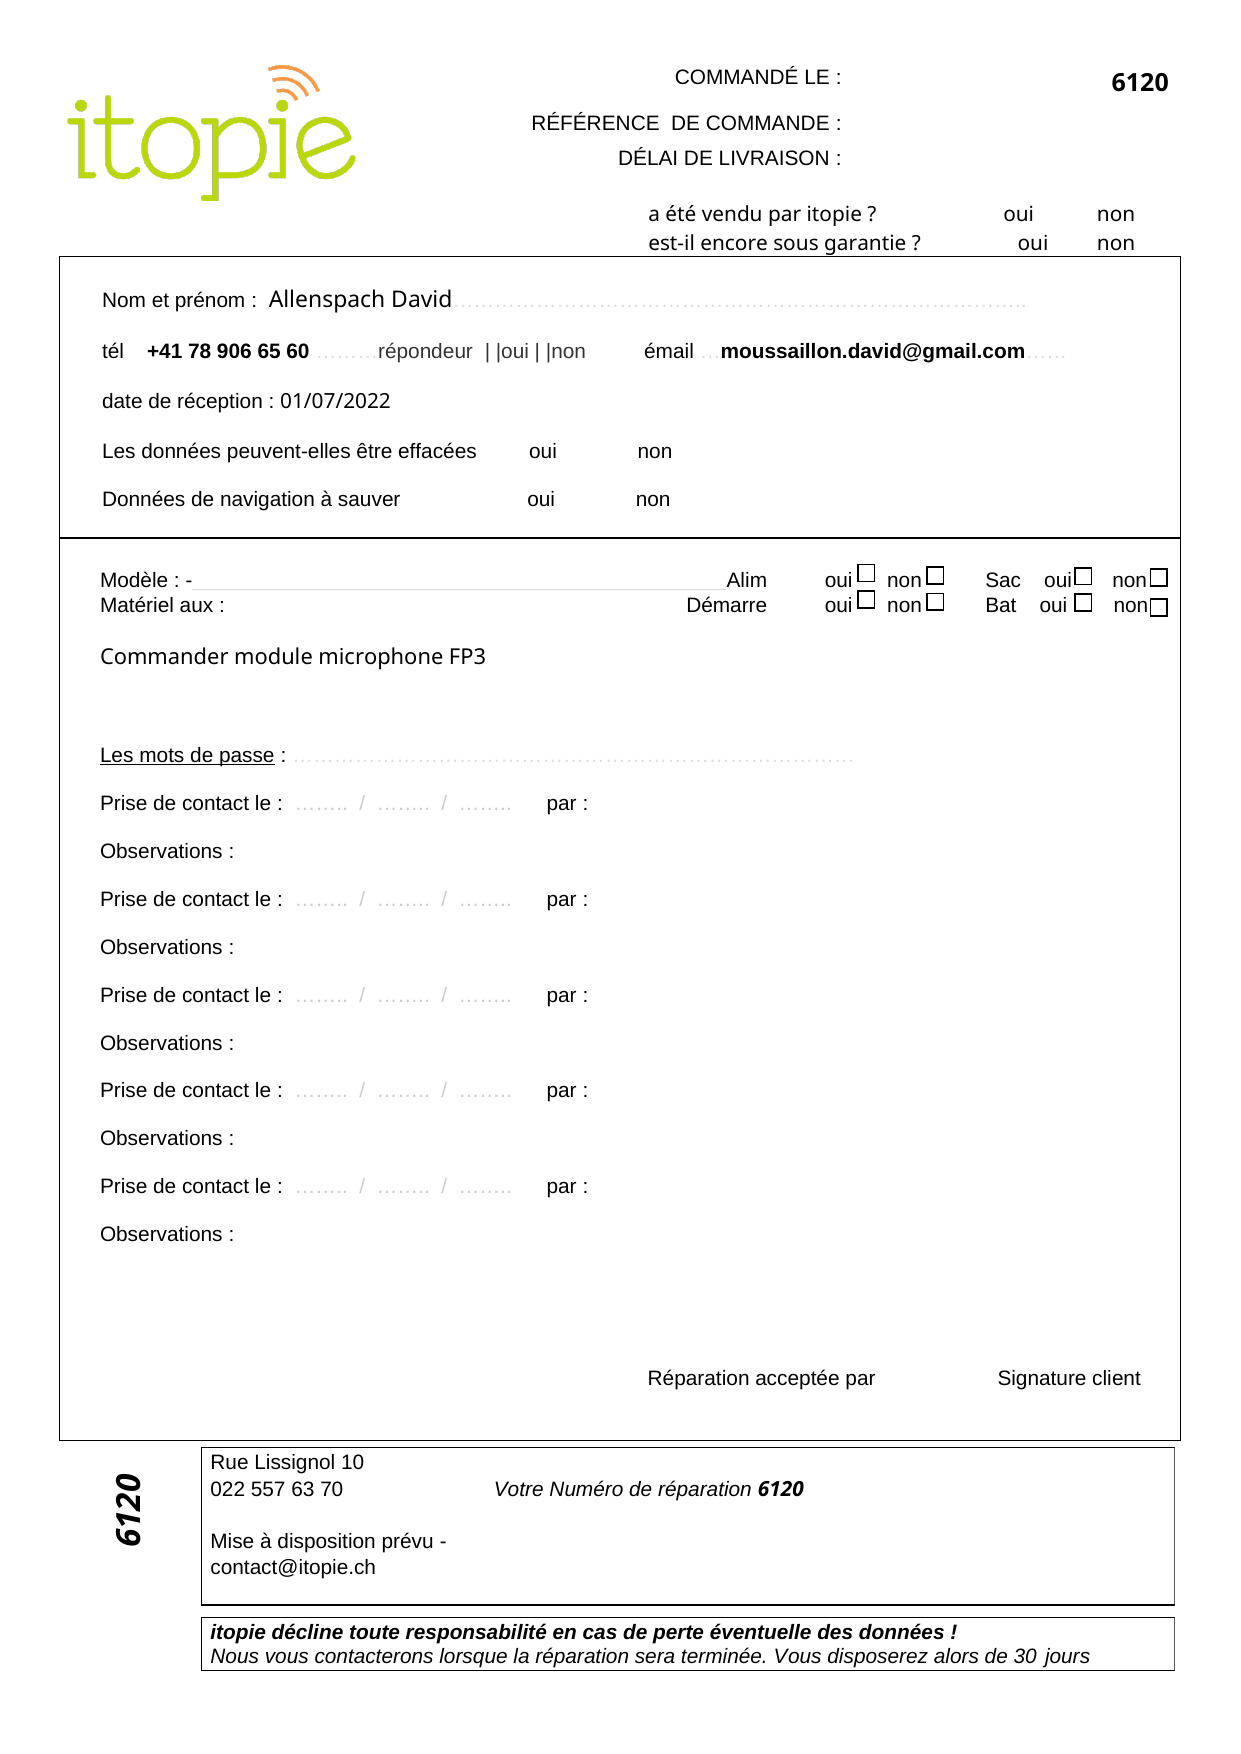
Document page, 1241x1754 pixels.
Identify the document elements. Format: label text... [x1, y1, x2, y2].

table_header 6120 [59, 1441, 195, 1677]
text Nom et prénom : Allenspach David……………………………………………………………………….. [60, 280, 1180, 314]
text Modèle : - Alim oui non Sac oui non [879, 562, 925, 590]
table_header Rue Lissignol 10 022 557 63 70 Votre Numéro de réparation 6120 Mise à disposition prévu - contact@itopie.ch [195, 1441, 1180, 1611]
table_cell DÉLAI DE LIVRAISON : [490, 140, 847, 175]
text Observations : [60, 1219, 1180, 1246]
table_cell [847, 105, 1180, 140]
text Les données peuvent-elles être effacées oui non [60, 436, 1180, 463]
text Prise de contact le : …….. / …….. / …….. par : [60, 883, 1180, 911]
text date de réception : 01/07/2022 [60, 383, 1180, 415]
text tél +41 78 906 65 60 ………répondeur | |oui | |non émail …moussaillon.david@gmail.com…… [60, 335, 1180, 362]
text Prise de contact le : …….. / …….. / …….. par : [60, 788, 1180, 815]
text a été vendu par itopie ? oui non [59, 199, 1181, 228]
text Les mots de passe : ……………………………………………………………………… [60, 740, 1180, 767]
text Observations : [60, 836, 1180, 863]
text Prise de contact le : …….. / …….. / …….. par : [60, 1171, 1180, 1198]
text Observations : [60, 1123, 1180, 1150]
table_header COMMANDÉ LE : [490, 59, 847, 104]
text Prise de contact le : …….. / …….. / …….. par : [60, 979, 1180, 1006]
text Prise de contact le : …….. / …….. / …….. par : [60, 1075, 1180, 1102]
text Modèle : - Alim oui non Sac oui non [948, 562, 1180, 590]
text Modèle : - Alim oui non Sac oui non [60, 562, 856, 590]
table_cell itopie décline toute responsabilité en cas de perte éventuelle des données ! Nous vous contacterons lorsque la réparation sera terminée. Vous disposerez alors de 30 jours [195, 1611, 1180, 1677]
text Observations : [60, 1027, 1180, 1054]
text est-il encore sous garantie ? oui non [59, 228, 1181, 256]
text Réparation acceptée par Signature client [60, 1363, 1180, 1390]
text Observations : [60, 931, 1180, 958]
picture [67, 65, 356, 201]
table_cell [847, 140, 1180, 175]
text Commander module microphone FP3 [60, 638, 1180, 671]
table_header 6120 [847, 59, 1180, 104]
text Matériel aux : Démarre oui non Bat oui non [60, 590, 1180, 617]
table_cell RÉFÉRENCE DE COMMANDE : [490, 105, 847, 140]
text Données de navigation à sauver oui non [60, 484, 1180, 511]
